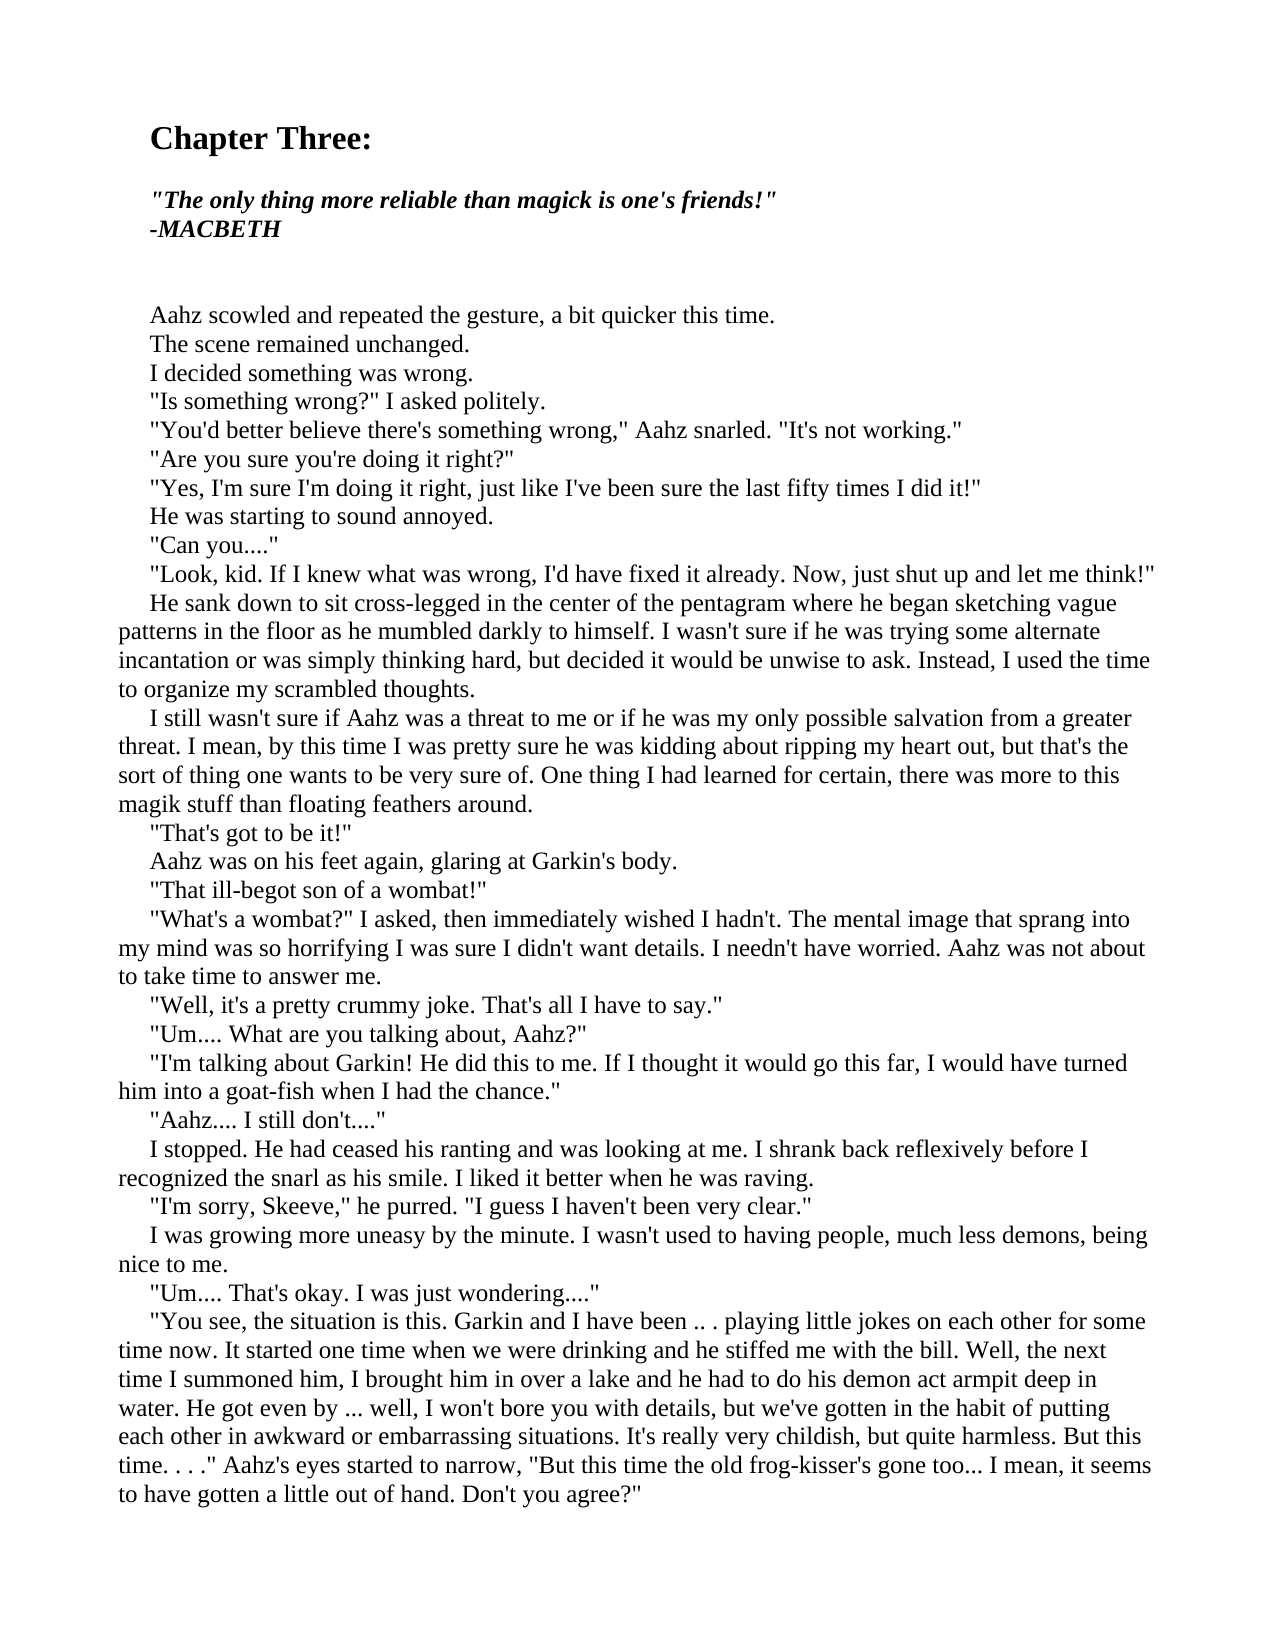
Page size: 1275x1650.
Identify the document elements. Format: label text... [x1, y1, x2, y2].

text The scene remained unchanged. [118, 329, 1157, 358]
text -MACBETH [118, 214, 1157, 243]
text "Um.... What are you talking about, Aahz?" [118, 1019, 1157, 1048]
text Aahz scowled and repeated the gesture, a bit quicker this time. [118, 300, 1157, 329]
text "Is something wrong?" I asked politely. [118, 386, 1157, 415]
text "I'm talking about Garkin! He did this to me. If I thought it would go this far, I would have turned him into a goat-fish when I had the chance." [118, 1048, 1157, 1105]
text "You'd better believe there's something wrong," Aahz snarled. "It's not working." [118, 415, 1157, 444]
text "Are you sure you're doing it right?" [118, 444, 1157, 473]
text I stopped. He had ceased his ranting and was looking at me. I shrank back reflexively before I recognized the snarl as his smile. I liked it better when he was raving. [118, 1134, 1157, 1191]
text "What's a wombat?" I asked, then immediately wished I hadn't. The mental image that sprang into my mind was so horrifying I was sure I didn't want details. I needn't have worried. Aahz was not about to take time to answer me. [118, 904, 1157, 990]
text He was starting to sound annoyed. [118, 501, 1157, 530]
text I decided something was wrong. [118, 358, 1157, 386]
text I still wasn't sure if Aahz was a threat to me or if he was my only possible salvation from a greater threat. I mean, by this time I was pretty sure he was kidding about ripping my heart out, but that's the sort of thing one wants to be very sure of. One thing I had learned for certain, there was more to this magik stuff than floating feathers around. [118, 703, 1157, 818]
text "Yes, I'm sure I'm doing it right, just like I've been sure the last fifty times I did it!" [118, 473, 1157, 501]
text "Look, kid. If I knew what was wrong, I'd have fixed it already. Now, just shut up and let me think!" [118, 559, 1157, 588]
text "Can you...." [118, 530, 1157, 559]
text Aahz was on his feet again, glaring at Garkin's body. [118, 846, 1157, 875]
text "Um.... That's okay. I was just wondering...." [118, 1278, 1157, 1306]
text He sank down to sit cross-legged in the center of the pentagram where he began sketching vague patterns in the floor as he mumbled darkly to himself. I wasn't sure if he was trying some alternate incantation or was simply thinking hard, but decided it would be unwise to ask. Instead, I used the time to organize my scrambled thoughts. [118, 588, 1157, 703]
text "I'm sorry, Skeeve," he purred. "I guess I haven't been very clear." [118, 1191, 1157, 1220]
text "That ill-begot son of a wombat!" [118, 875, 1157, 904]
text I was growing more uneasy by the minute. I wasn't used to having people, much less demons, being nice to me. [118, 1220, 1157, 1278]
subtitle Chapter Three: [118, 118, 1157, 156]
text "The only thing more reliable than magick is one's friends!" [118, 185, 1157, 214]
text "Aahz.... I still don't...." [118, 1105, 1157, 1134]
text "Well, it's a pretty crummy joke. That's all I have to say." [118, 990, 1157, 1019]
text "That's got to be it!" [118, 818, 1157, 846]
text "You see, the situation is this. Garkin and I have been .. . playing little jokes on each other for some time now. It started one time when we were drinking and he stiffed me with the bill. Well, the next time I summoned him, I brought him in over a lake and he had to do his demon act armpit deep in water. He got even by ... well, I won't bore you with details, but we've gotten in the habit of putting each other in awkward or embarrassing situations. It's really very childish, but quite harmless. But this time. . . ." Aahz's eyes started to narrow, "But this time the old frog-kisser's gone too... I mean, it seems to have gotten a little out of hand. Don't you agree?" [118, 1306, 1157, 1508]
